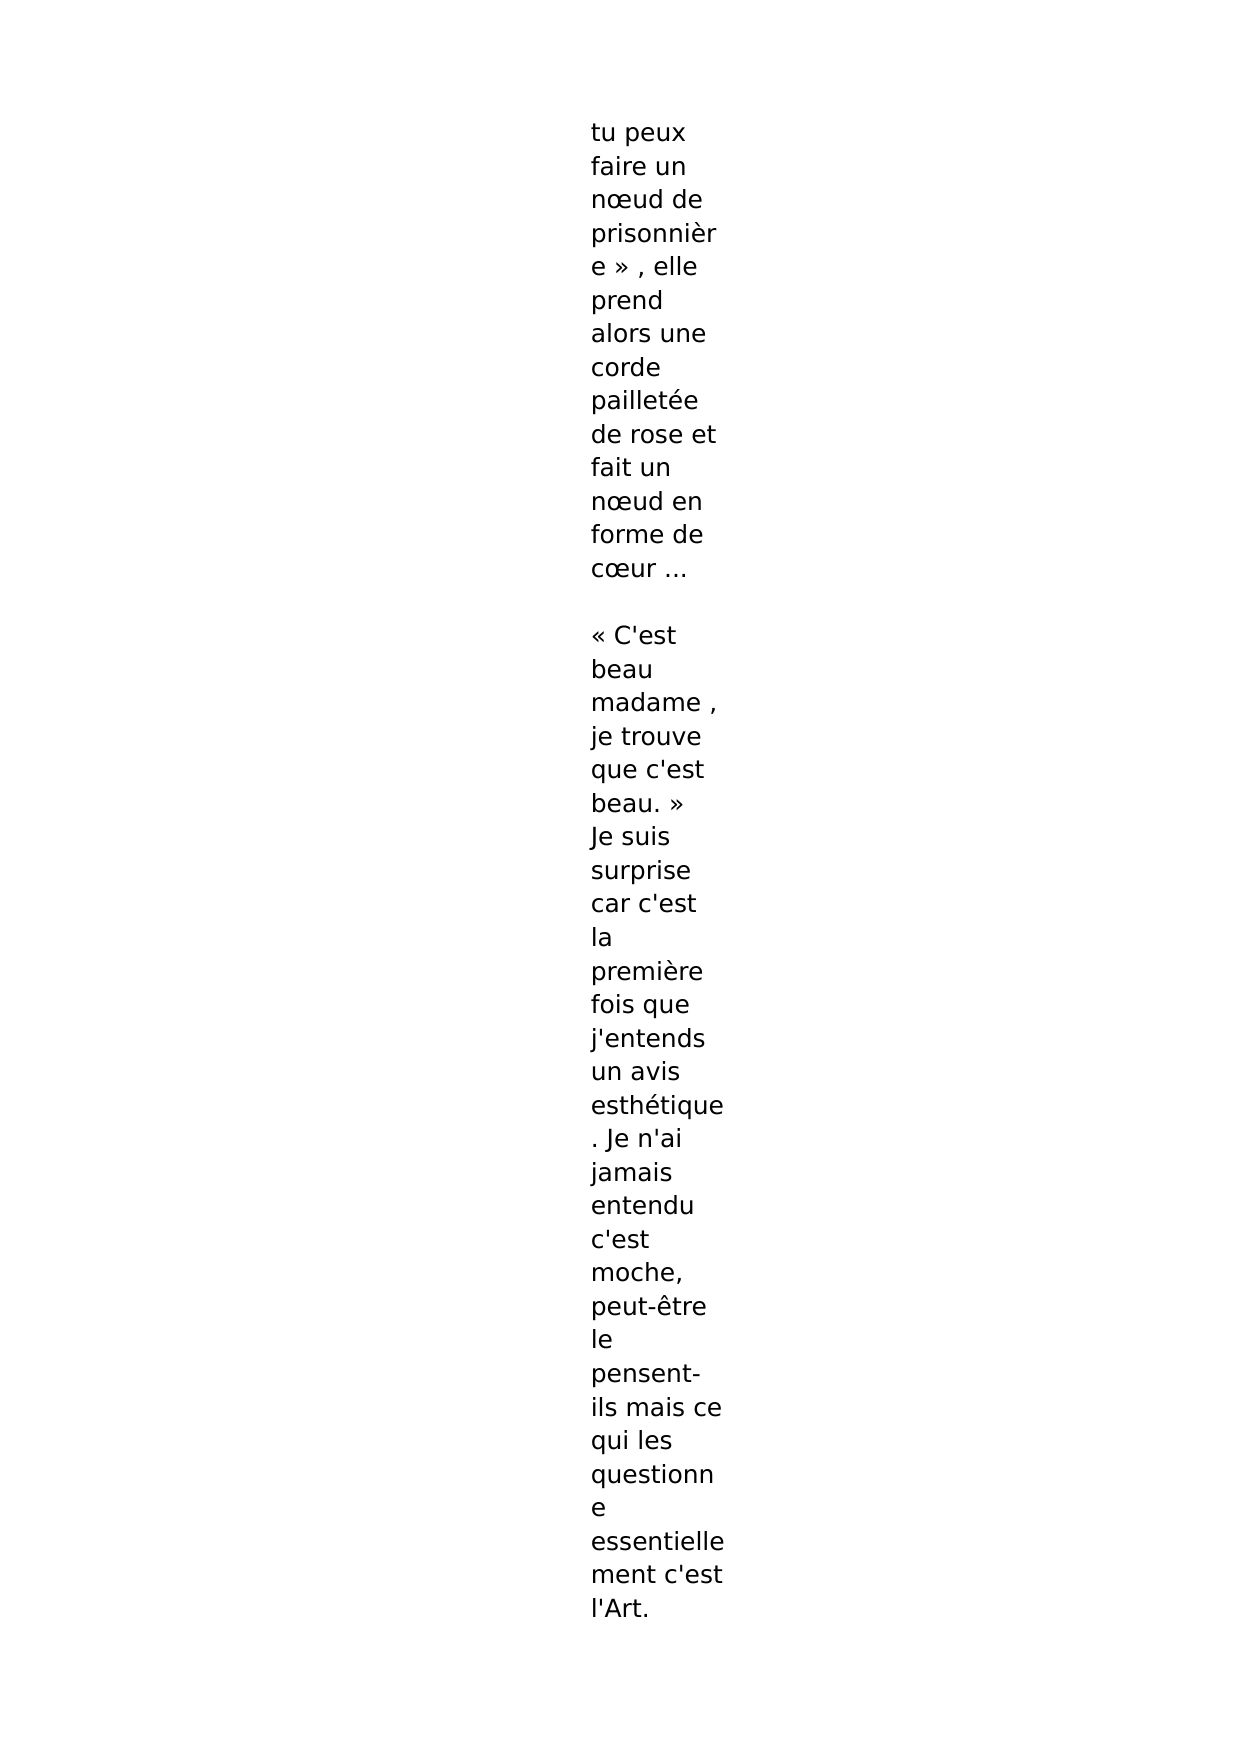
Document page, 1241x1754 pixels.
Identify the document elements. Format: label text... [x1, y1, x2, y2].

text tu peux faire un nœud de prisonnière » , elle prend alors une corde pailletée de rose et fait un nœud en forme de cœur ... « C'est beau madame , je trouve que c'est beau. » Je suis surprise car c'est la première fois que j'entends un avis esthétique. Je n'ai jamais entendu c'est moche, peut-être le pensent-ils mais ce qui les questionne essentiellement c'est l'Art. [591, 118, 726, 1623]
